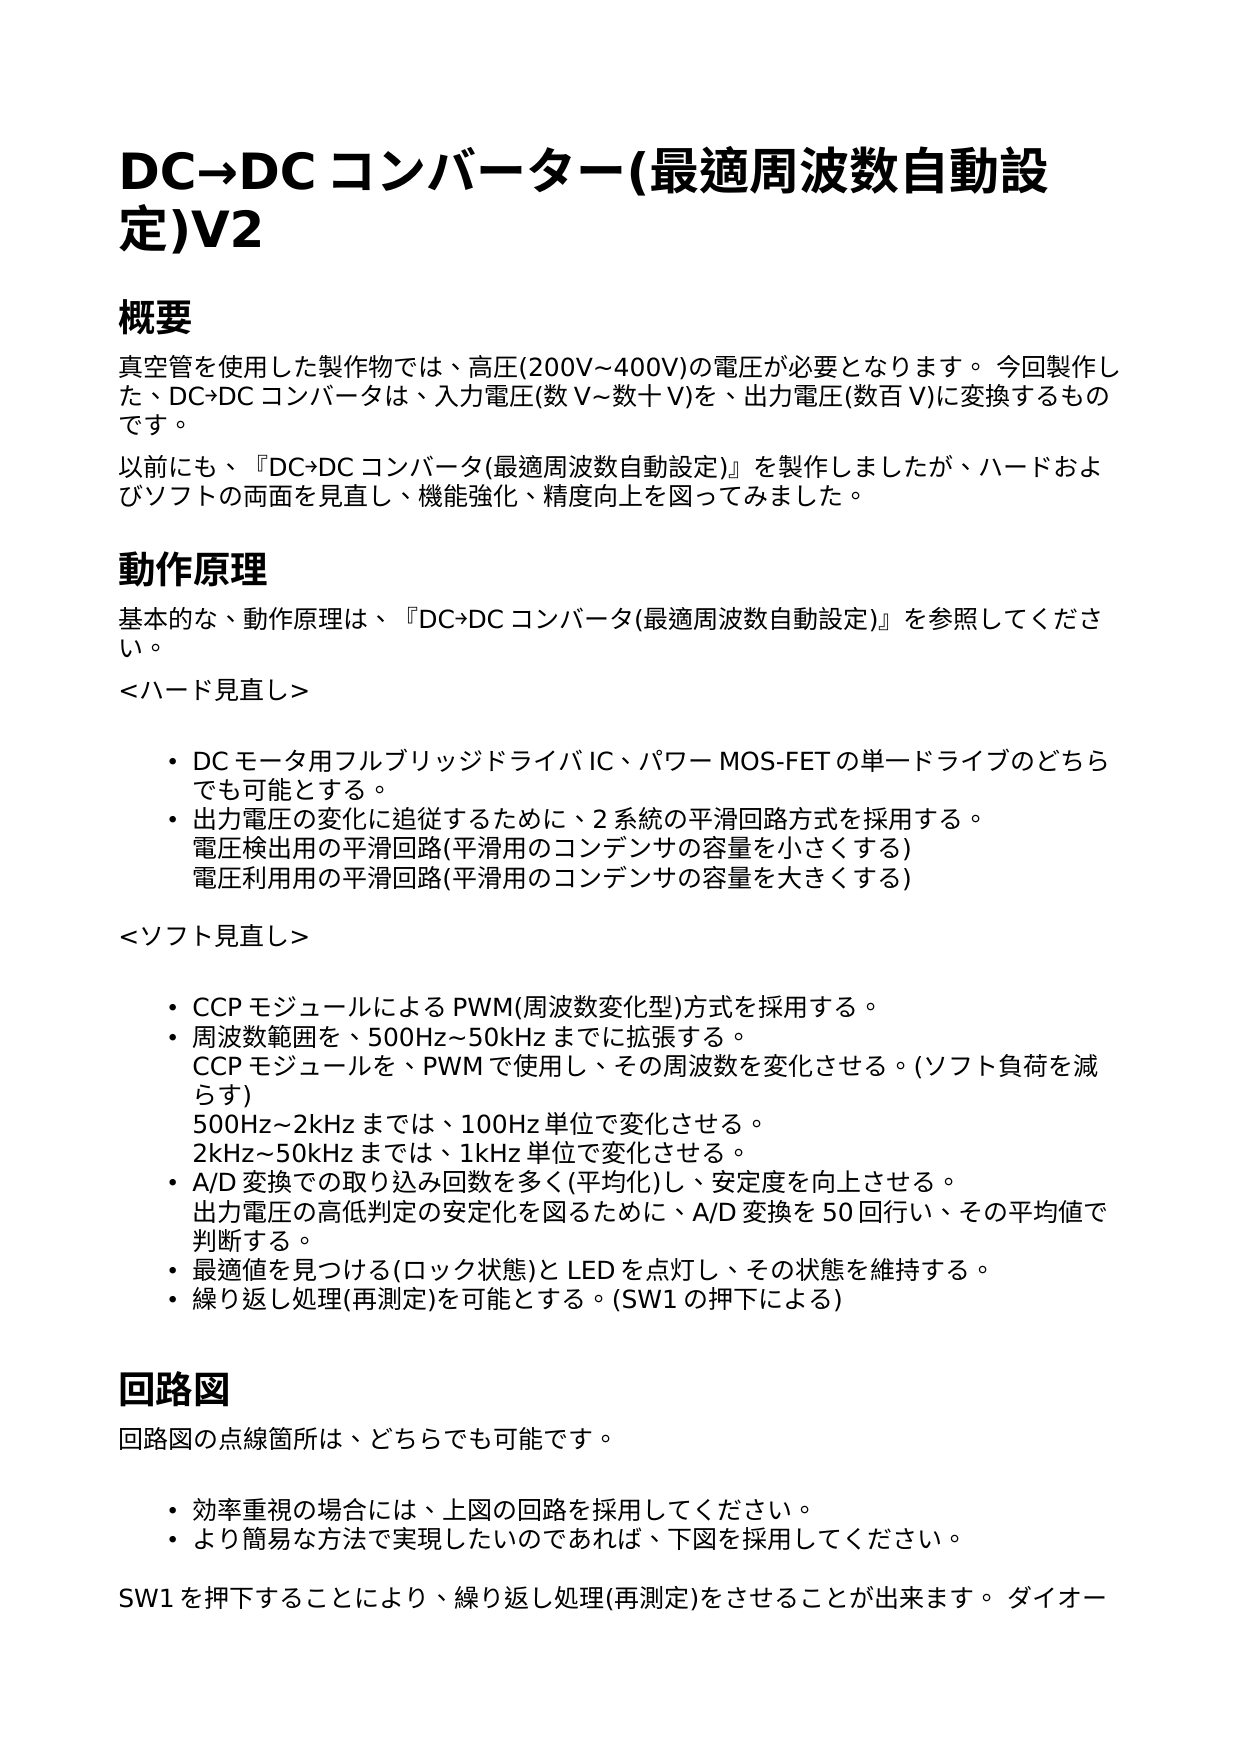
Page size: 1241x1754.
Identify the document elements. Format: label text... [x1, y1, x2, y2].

list 効率重視の場合には、上図の回路を採用してください。 [177, 1496, 1122, 1525]
subtitle 動作原理 [118, 549, 1122, 593]
text 真空管を使用した製作物では、高圧(200V~400V)の電圧が必要となります。 今回製作した、DC￫DCコンバータは、入力電圧(数V~数十V)を、出力電圧(数百V)に変換するものです。 [118, 353, 1122, 441]
text SW1を押下することにより、繰り返し処理(再測定)をさせることが出来ます。 ダイオー [118, 1584, 1122, 1613]
list A/D変換での取り込み回数を多く(平均化)し、安定度を向上させる。 出力電圧の高低判定の安定化を図るために、A/D変換を50回行い、その平均値で判断する。 [177, 1169, 1122, 1256]
text <ソフト見直し> [118, 922, 1122, 952]
list 最適値を見つける(ロック状態)とLEDを点灯し、その状態を維持する。 [177, 1256, 1122, 1285]
list 繰り返し処理(再測定)を可能とする。(SW1の押下による) [177, 1285, 1122, 1314]
list CCPモジュールによるPWM(周波数変化型)方式を採用する。 [177, 994, 1122, 1023]
text 基本的な、動作原理は、『DC￫DCコンバータ(最適周波数自動設定)』を参照してください。 [118, 605, 1122, 663]
subtitle 回路図 [118, 1369, 1122, 1413]
list DCモータ用フルブリッジドライバIC、パワーMOS-FETの単一ドライブのどちらでも可能とする。 [177, 747, 1122, 806]
text <ハード見直し> [118, 676, 1122, 705]
list 出力電圧の変化に追従するために、2系統の平滑回路方式を採用する。 電圧検出用の平滑回路(平滑用のコンデンサの容量を小さくする) 電圧利用用の平滑回路(平滑用のコンデンサの容量を大きくする) [177, 806, 1122, 893]
subtitle 概要 [118, 297, 1122, 341]
list より簡易な方法で実現したいのであれば、下図を採用してください。 [177, 1525, 1122, 1554]
subtitle DC→DCコンバーター(最適周波数自動設定)V2 [118, 143, 1122, 259]
text 以前にも、『DC￫DCコンバータ(最適周波数自動設定)』を製作しましたが、ハードおよびソフトの両面を見直し、機能強化、精度向上を図ってみました。 [118, 453, 1122, 512]
list 周波数範囲を、500Hz~50kHzまでに拡張する。 CCPモジュールを、PWMで使用し、その周波数を変化させる。(ソフト負荷を減らす) 500Hz~2kHzまでは、100Hz単位で変化させる。 2kHz~50kHzまでは、1kHz単位で変化させる。 [177, 1023, 1122, 1169]
text 回路図の点線箇所は、どちらでも可能です。 [118, 1425, 1122, 1454]
